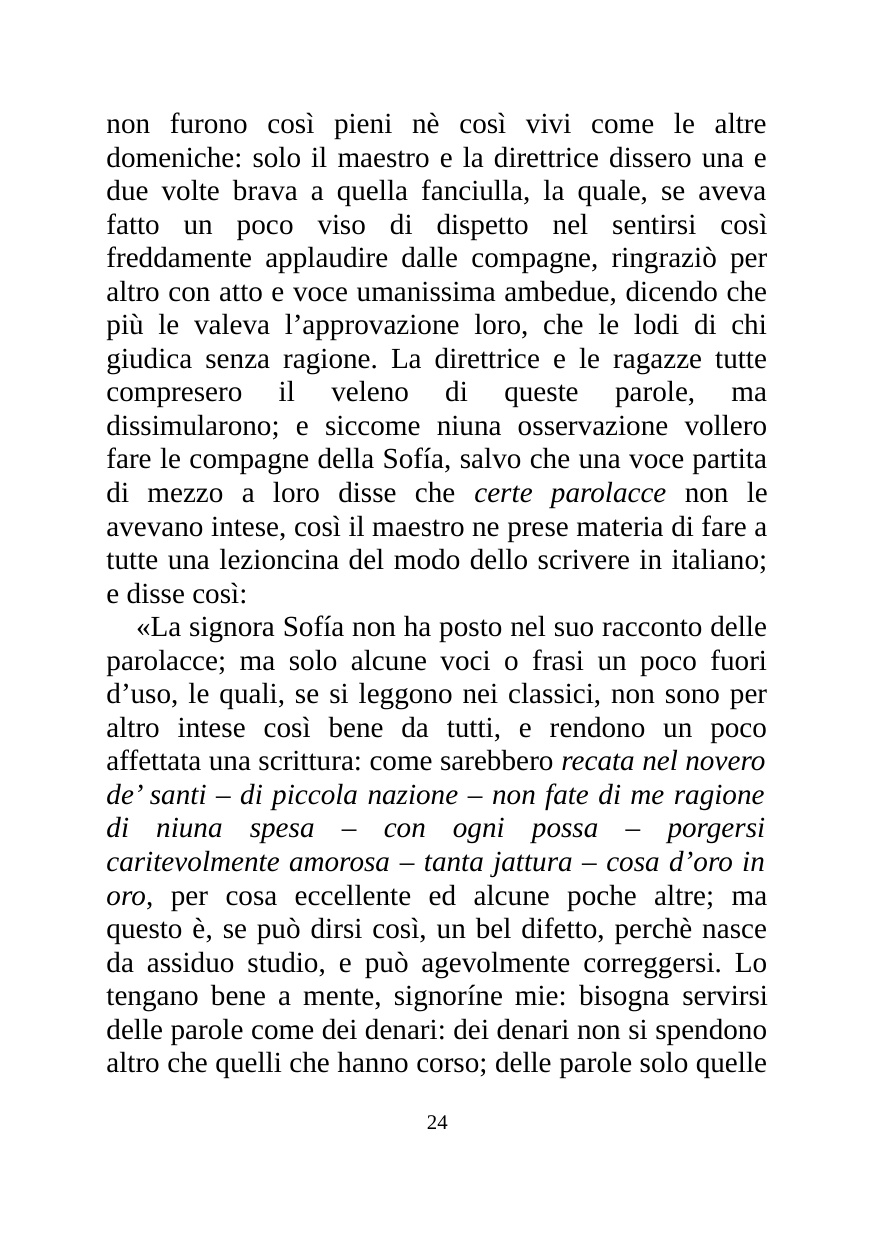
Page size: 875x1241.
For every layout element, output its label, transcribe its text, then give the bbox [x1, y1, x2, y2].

text «La signora Sofía non ha posto nel suo racconto delle parolacce; ma solo alcune voci o frasi un poco fuori dʼuso, le quali, se si leggono nei classici, non sono per altro intese così bene da tutti, e rendono un poco affettata una scrittura: come sarebbero recata nel novero de’ santi – di piccola nazione – non fate di me ragione di niuna spesa – con ogni possa – porgersi caritevolmente amorosa – tanta jattura – cosa d’oro in oro, per cosa eccellente ed alcune poche altre; ma questo è, se può dirsi così, un bel difetto, perchè nasce da assiduo studio, e può agevolmente correggersi. Lo tengano bene a mente, signoríne mie: bisogna servirsi delle parole come dei denari: dei denari non si spendono altro che quelli che hanno corso; delle parole solo quelle [106, 609, 768, 1079]
text non furono così pieni nè così vivi come le altre domeniche: solo il maestro e la direttrice dissero una e due volte brava a quella fanciulla, la quale, se aveva fatto un poco viso di dispetto nel sentirsi così freddamente applaudire dalle compagne, ringraziò per altro con atto e voce umanissima ambedue, dicendo che più le valeva l’approvazione loro, che le lodi di chi giudica senza ragione. La direttrice e le ragazze tutte compresero il veleno di queste parole, ma dissimularono; e siccome niuna osservazione vollero fare le compagne della Sofía, salvo che una voce partita di mezzo a loro disse che certe parolacce non le avevano intese, così il maestro ne prese materia di fare a tutte una lezioncina del modo dello scrivere in italiano; e disse così: [106, 106, 768, 609]
